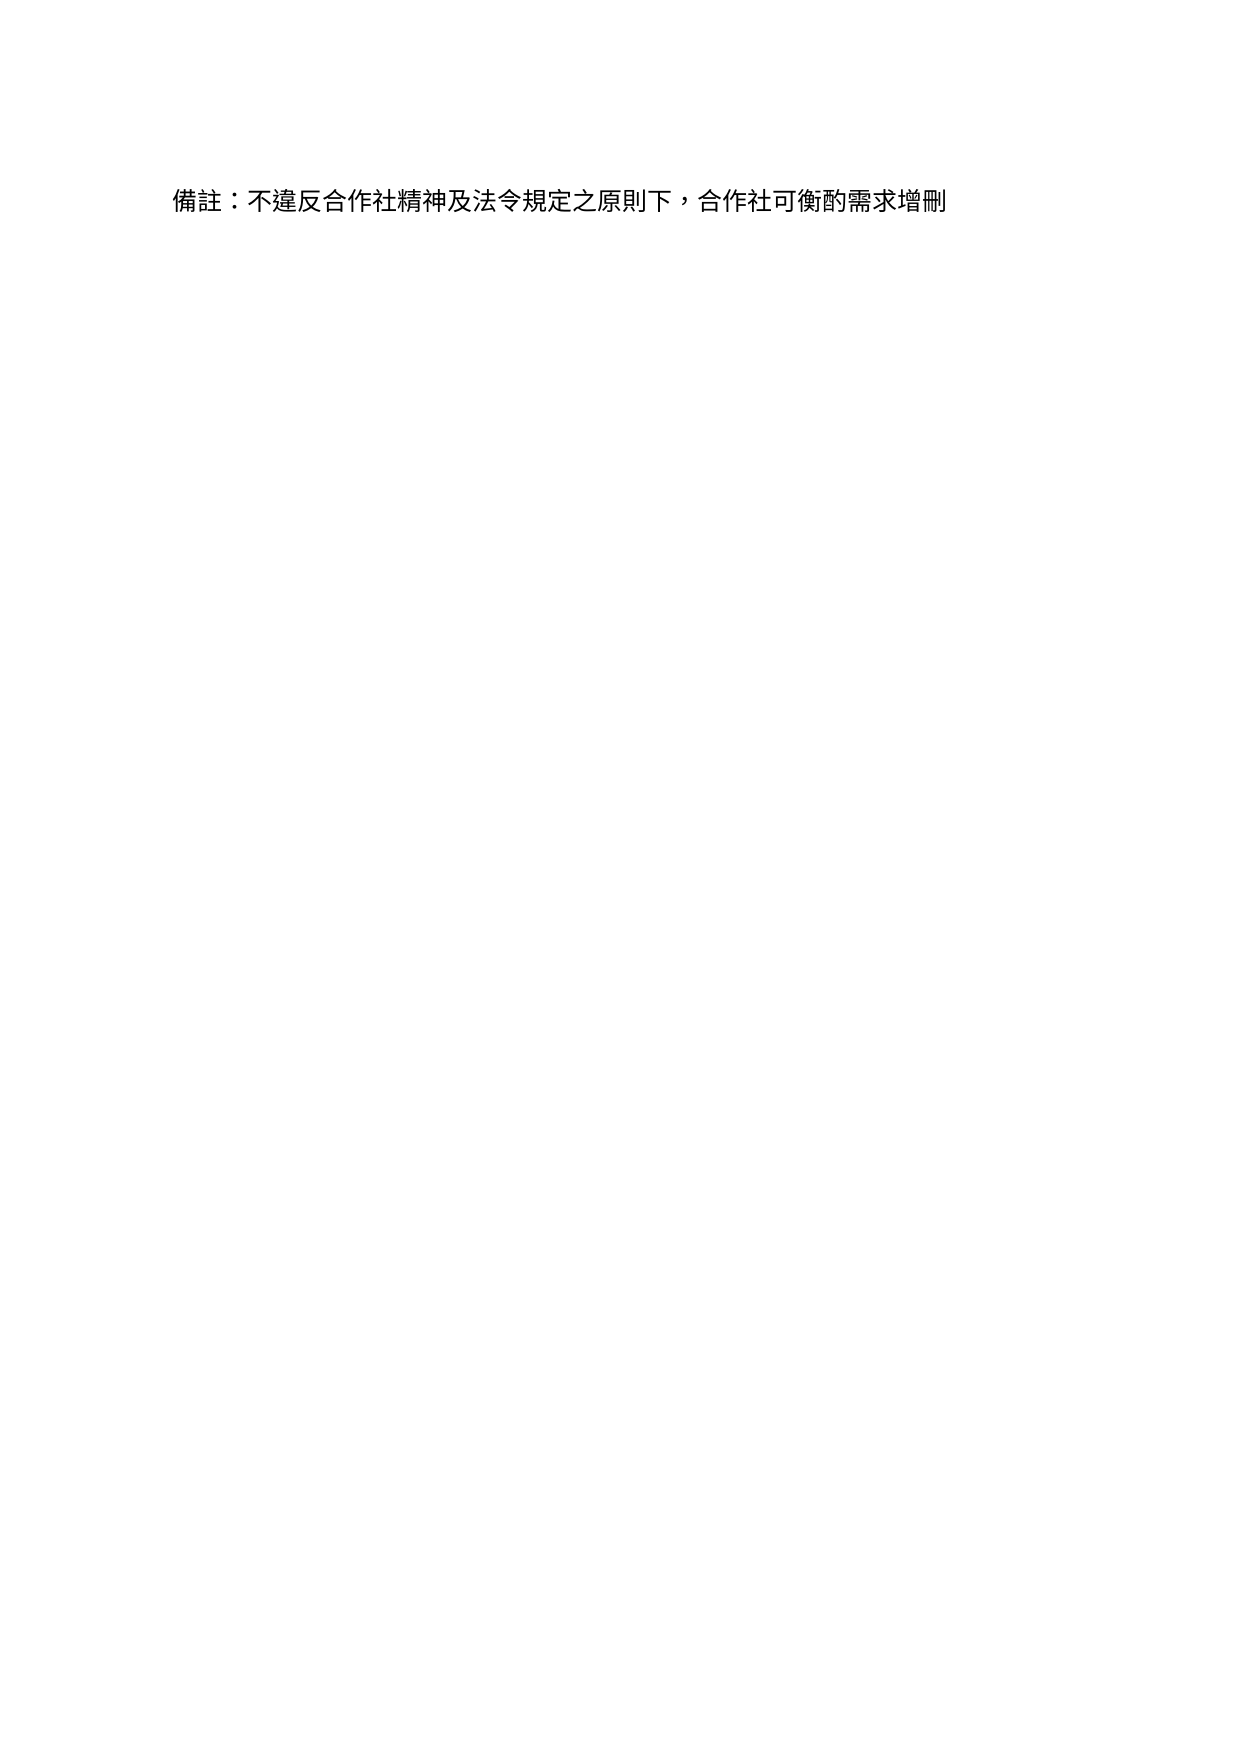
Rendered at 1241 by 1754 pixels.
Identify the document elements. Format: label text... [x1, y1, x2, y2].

text 備註：不違反合作社精神及法令規定之原則下，合作社可衡酌需求增刪 [148, 158, 1087, 221]
